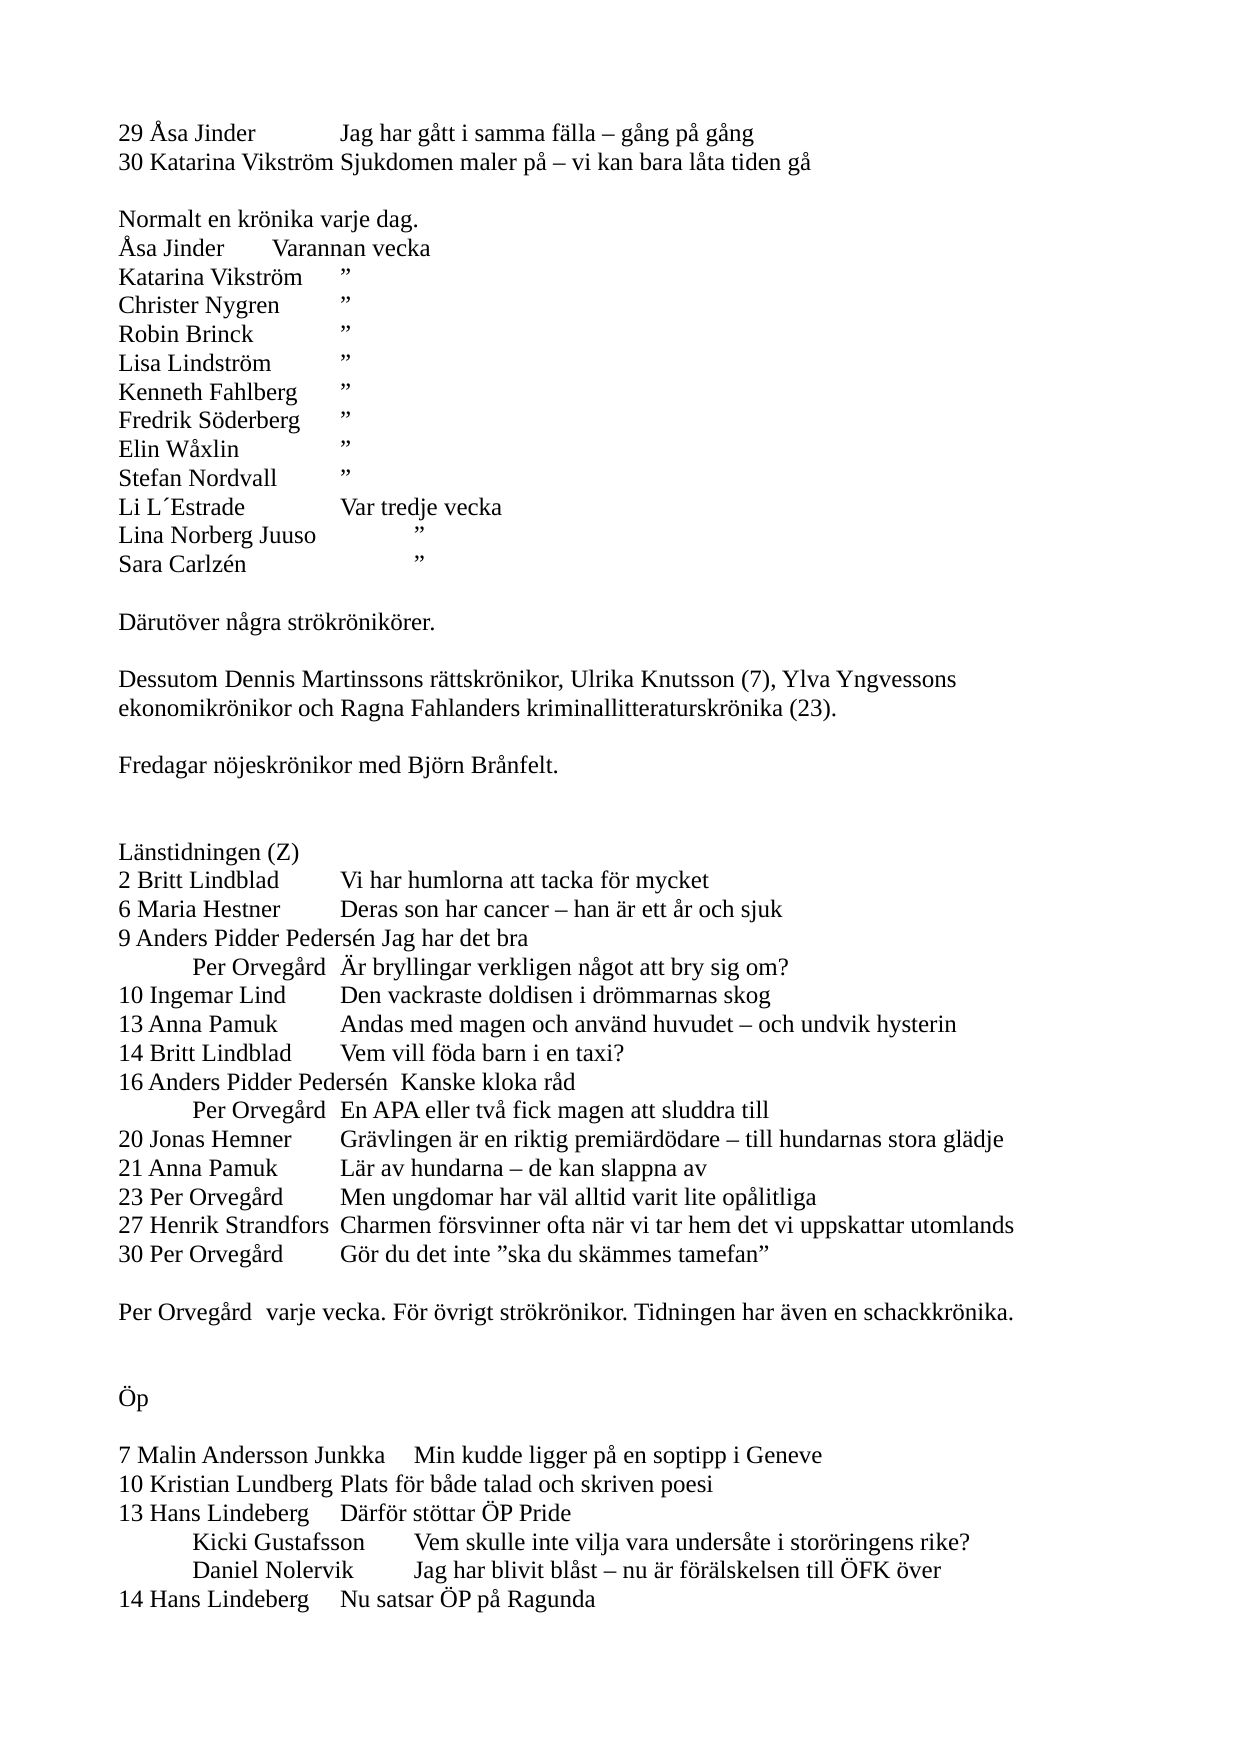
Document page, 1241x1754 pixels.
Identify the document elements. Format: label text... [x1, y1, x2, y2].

text 30 Per Orvegård Gör du det inte ”ska du skämmes tamefan” [118, 1239, 1122, 1268]
text Per Orvegård varje vecka. För övrigt strökrönikor. Tidningen har även en schackkrönika. [118, 1297, 1122, 1326]
text Lisa Lindström ” [118, 348, 1122, 377]
text 21 Anna Pamuk Lär av hundarna – de kan slappna av [118, 1153, 1122, 1182]
text Per Orvegård Är bryllingar verkligen något att bry sig om? [118, 952, 1122, 981]
text Fredagar nöjeskrönikor med Björn Brånfelt. [118, 751, 1122, 779]
text Fredrik Söderberg ” [118, 406, 1122, 434]
text 6 Maria Hestner Deras son har cancer – han är ett år och sjuk [118, 894, 1122, 923]
text 16 Anders Pidder Pedersén Kanske kloka råd [118, 1067, 1122, 1096]
text Per Orvegård En APA eller två fick magen att sluddra till [118, 1096, 1122, 1124]
text 14 Britt Lindblad Vem vill föda barn i en taxi? [118, 1038, 1122, 1067]
text Daniel Nolervik Jag har blivit blåst – nu är förälskelsen till ÖFK över [118, 1556, 1122, 1584]
text Elin Wåxlin ” [118, 434, 1122, 463]
text Öp [118, 1383, 1122, 1412]
text 10 Kristian Lundberg Plats för både talad och skriven poesi [118, 1469, 1122, 1498]
text 27 Henrik Strandfors Charmen försvinner ofta när vi tar hem det vi uppskattar utomlands [118, 1211, 1122, 1239]
text 13 Hans Lindeberg Därför stöttar ÖP Pride [118, 1498, 1122, 1527]
text Katarina Vikström ” [118, 262, 1122, 291]
text Därutöver några strökrönikörer. [118, 607, 1122, 636]
text Sara Carlzén ” [118, 549, 1122, 578]
text Robin Brinck ” [118, 319, 1122, 348]
text Li L´Estrade Var tredje vecka [118, 492, 1122, 521]
text Christer Nygren ” [118, 291, 1122, 319]
text 30 Katarina Vikström Sjukdomen maler på – vi kan bara låta tiden gå [118, 147, 1122, 176]
text 2 Britt Lindblad Vi har humlorna att tacka för mycket [118, 866, 1122, 894]
text 29 Åsa Jinder Jag har gått i samma fälla – gång på gång [118, 118, 1122, 147]
text Kenneth Fahlberg ” [118, 377, 1122, 406]
text Kicki Gustafsson Vem skulle inte vilja vara undersåte i storöringens rike? [118, 1527, 1122, 1556]
text Dessutom Dennis Martinssons rättskrönikor, Ulrika Knutsson (7), Ylva Yngvessons ekonomikrönikor och Ragna Fahlanders kriminallitteraturskrönika (23). [118, 664, 1122, 722]
text Åsa Jinder Varannan vecka [118, 233, 1122, 262]
text 10 Ingemar Lind Den vackraste doldisen i drömmarnas skog [118, 981, 1122, 1009]
text Lina Norberg Juuso ” [118, 521, 1122, 549]
text 23 Per Orvegård Men ungdomar har väl alltid varit lite opålitliga [118, 1182, 1122, 1211]
text 7 Malin Andersson Junkka Min kudde ligger på en soptipp i Geneve [118, 1441, 1122, 1469]
text 9 Anders Pidder Pedersén Jag har det bra [118, 923, 1122, 952]
text Länstidningen (Z) [118, 837, 1122, 866]
text Stefan Nordvall ” [118, 463, 1122, 492]
text 20 Jonas Hemner Grävlingen är en riktig premiärdödare – till hundarnas stora glädje [118, 1124, 1122, 1153]
text Normalt en krönika varje dag. [118, 204, 1122, 233]
text 13 Anna Pamuk Andas med magen och använd huvudet – och undvik hysterin [118, 1009, 1122, 1038]
text 14 Hans Lindeberg Nu satsar ÖP på Ragunda [118, 1584, 1122, 1613]
